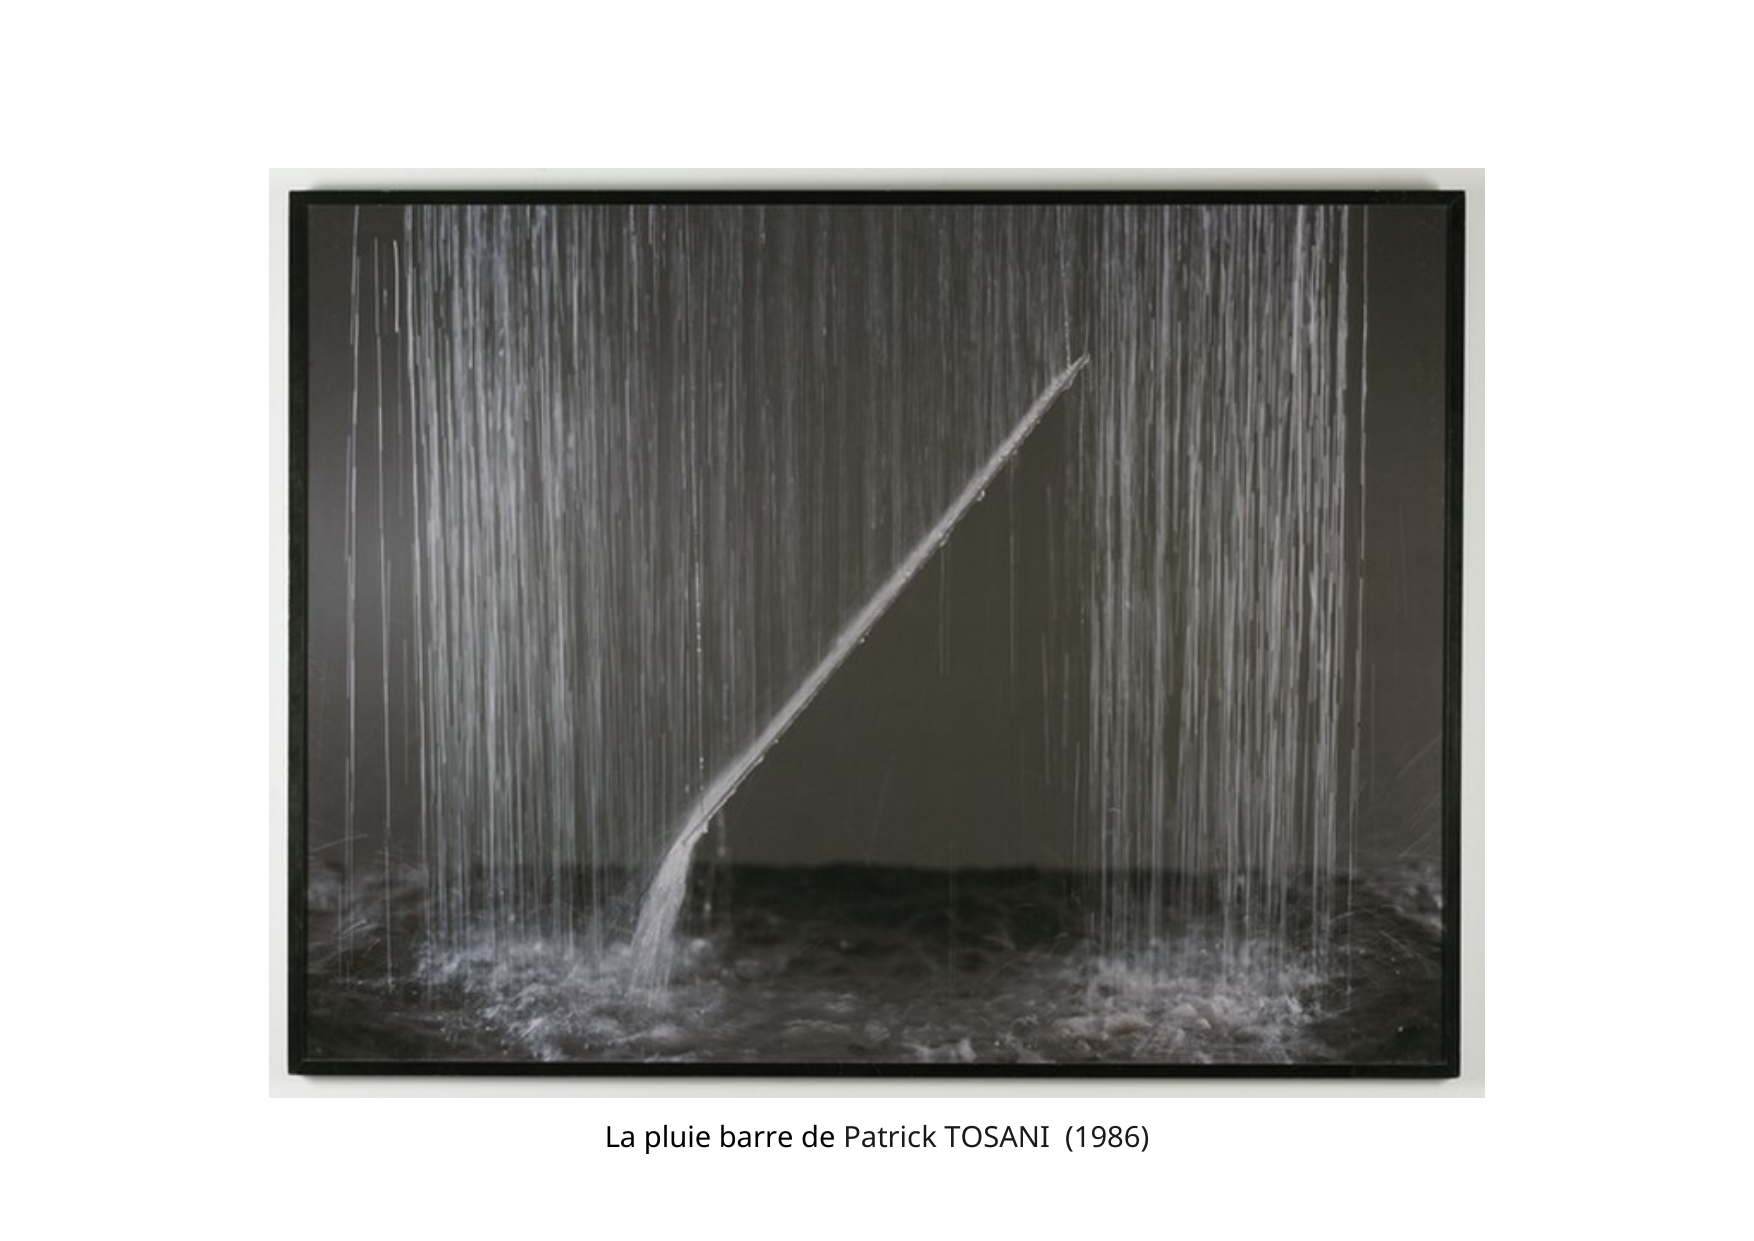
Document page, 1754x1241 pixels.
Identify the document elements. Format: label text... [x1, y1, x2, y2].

text La pluie barre de Patrick TOSANI (1986) [75, 1116, 1679, 1156]
picture [268, 168, 1485, 1098]
